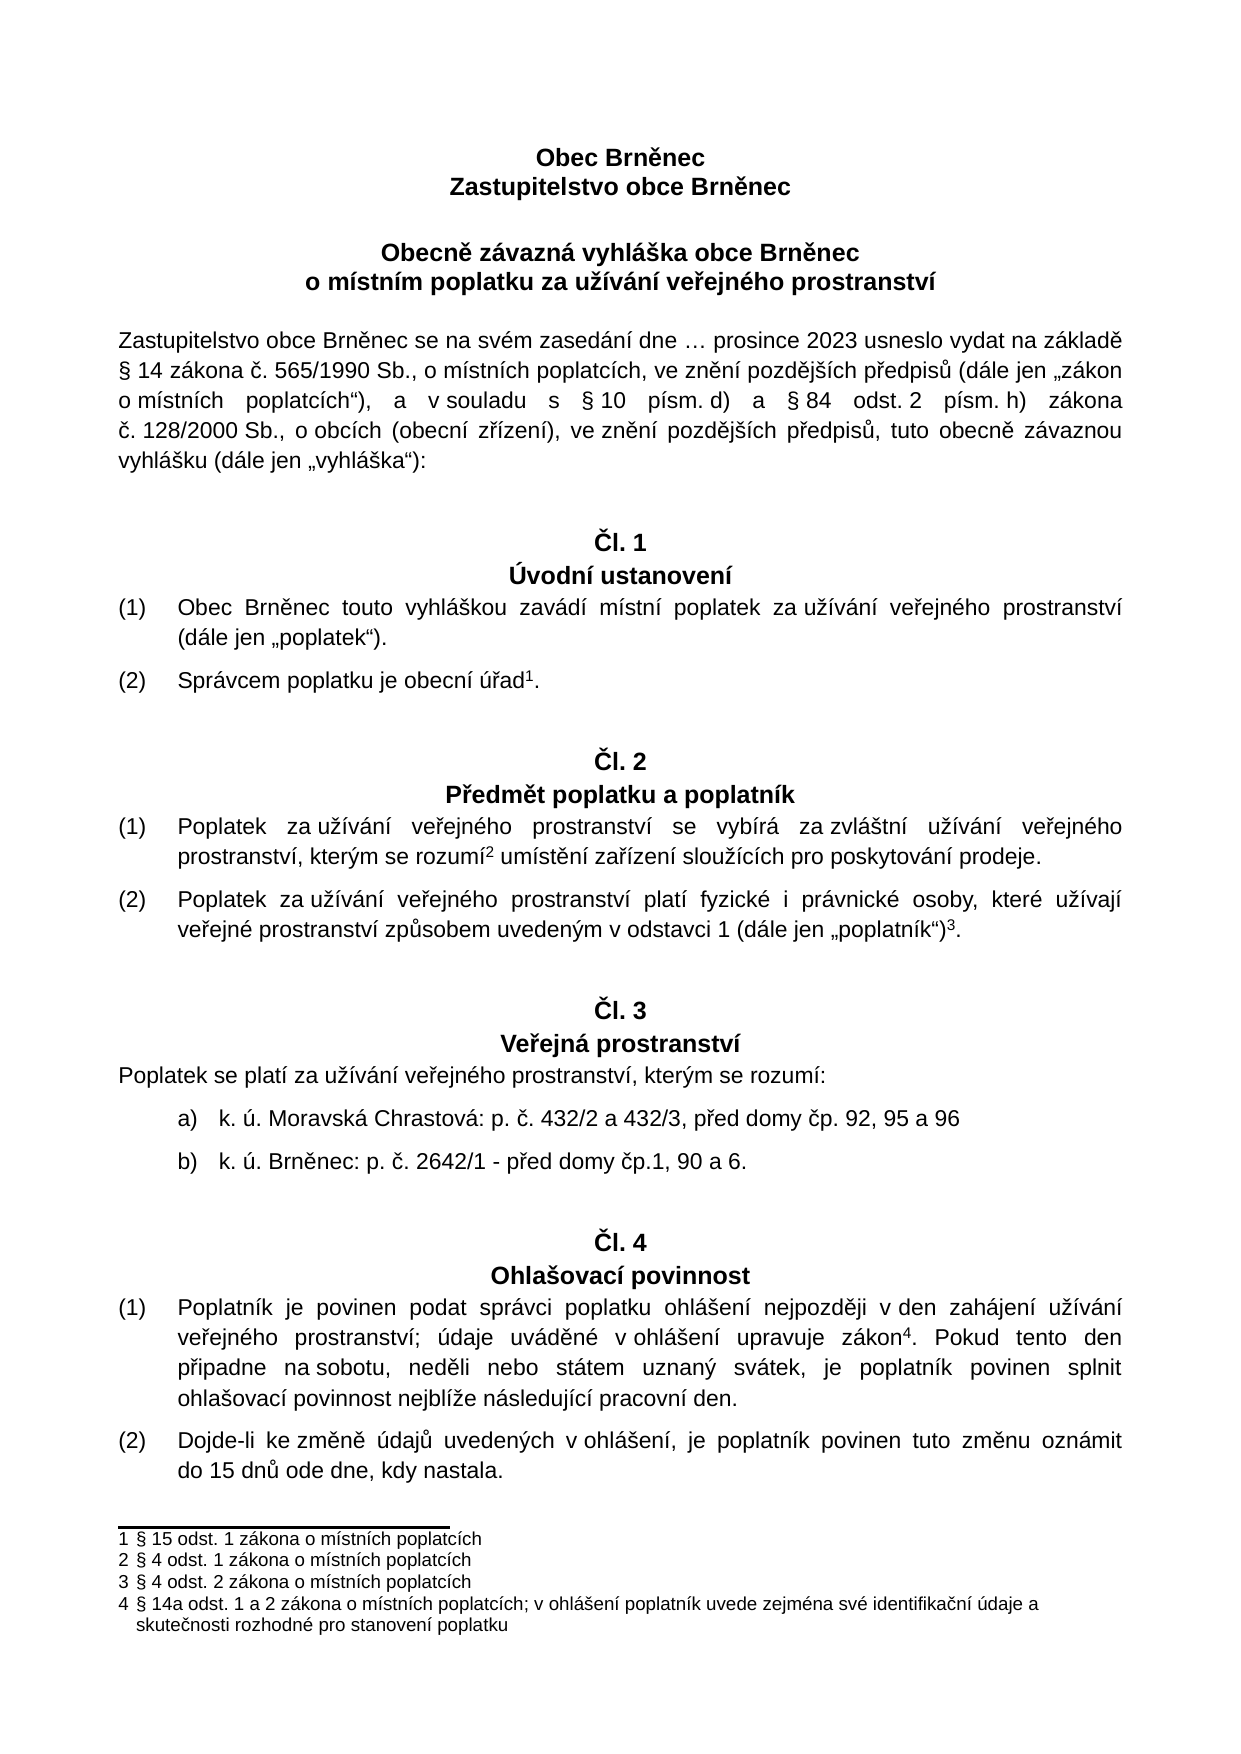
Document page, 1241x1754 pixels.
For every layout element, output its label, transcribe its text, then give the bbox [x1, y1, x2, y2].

subtitle Čl. 1 Úvodní ustanovení [118, 528, 1122, 589]
subtitle Čl. 4 Ohlašovací povinnost [118, 1228, 1122, 1290]
text Zastupitelstvo obce Brněnec se na svém zasedání dne … prosince 2023 usneslo vydat na základě § 14 zákona č. 565/1990 Sb., o místních poplatcích, ve znění pozdějších předpisů (dále jen „zákon o místních poplatcích“), a v souladu s § 10 písm. d) a § 84 odst. 2 písm. h) zákona č. 128/2000 Sb., o obcích (obecní zřízení), ve znění pozdějších předpisů, tuto obecně závaznou vyhlášku (dále jen „vyhláška“): [118, 327, 1122, 474]
list § 15 odst. 1 zákona o místních poplatcích [118, 1528, 1122, 1549]
list k. ú. Brněnec: p. č. 2642/1 - před domy čp.1, 90 a 6. [177, 1148, 1122, 1174]
list Správcem poplatku je obecní úřad. [118, 667, 1122, 693]
list Dojde-li ke změně údajů uvedených v ohlášení, je poplatník povinen tuto změnu oznámit do 15 dnů ode dne, kdy nastala. [118, 1427, 1122, 1484]
subtitle Obecně závazná vyhláška obce Brněnec o místním poplatku za užívání veřejného prostranství [118, 238, 1122, 295]
list Poplatník je povinen podat správci poplatku ohlášení nejpozději v den zahájení užívání veřejného prostranství; údaje uváděné v ohlášení upravuje zákon. Pokud tento den připadne na sobotu, neděli nebo státem uznaný svátek, je poplatník povinen splnit ohlašovací povinnost nejblíže následující pracovní den. [118, 1294, 1122, 1411]
subtitle Čl. 2 Předmět poplatku a poplatník [118, 747, 1122, 809]
subtitle Čl. 3 Veřejná prostranství [118, 996, 1122, 1058]
title Obec Brněnec Zastupitelstvo obce Brněnec [118, 143, 1122, 201]
list § 14a odst. 1 a 2 zákona o místních poplatcích; v ohlášení poplatník uvede zejména své identifikační údaje a skutečnosti rozhodné pro stanovení poplatku [118, 1592, 1122, 1635]
list § 4 odst. 1 zákona o místních poplatcích [118, 1549, 1122, 1571]
list Poplatek za užívání veřejného prostranství se vybírá za zvláštní užívání veřejného prostranství, kterým se rozumí umístění zařízení sloužících pro poskytování prodeje. [118, 813, 1122, 869]
list k. ú. Moravská Chrastová: p. č. 432/2 a 432/3, před domy čp. 92, 95 a 96 [177, 1105, 1122, 1131]
list Poplatek za užívání veřejného prostranství platí fyzické i právnické osoby, které užívají veřejné prostranství způsobem uvedeným v odstavci 1 (dále jen „poplatník“). [118, 886, 1122, 942]
list § 4 odst. 2 zákona o místních poplatcích [118, 1571, 1122, 1592]
text Poplatek se platí za užívání veřejného prostranství, kterým se rozumí: [118, 1062, 1122, 1089]
list Obec Brněnec touto vyhláškou zavádí místní poplatek za užívání veřejného prostranství (dále jen „poplatek“). [118, 594, 1122, 650]
